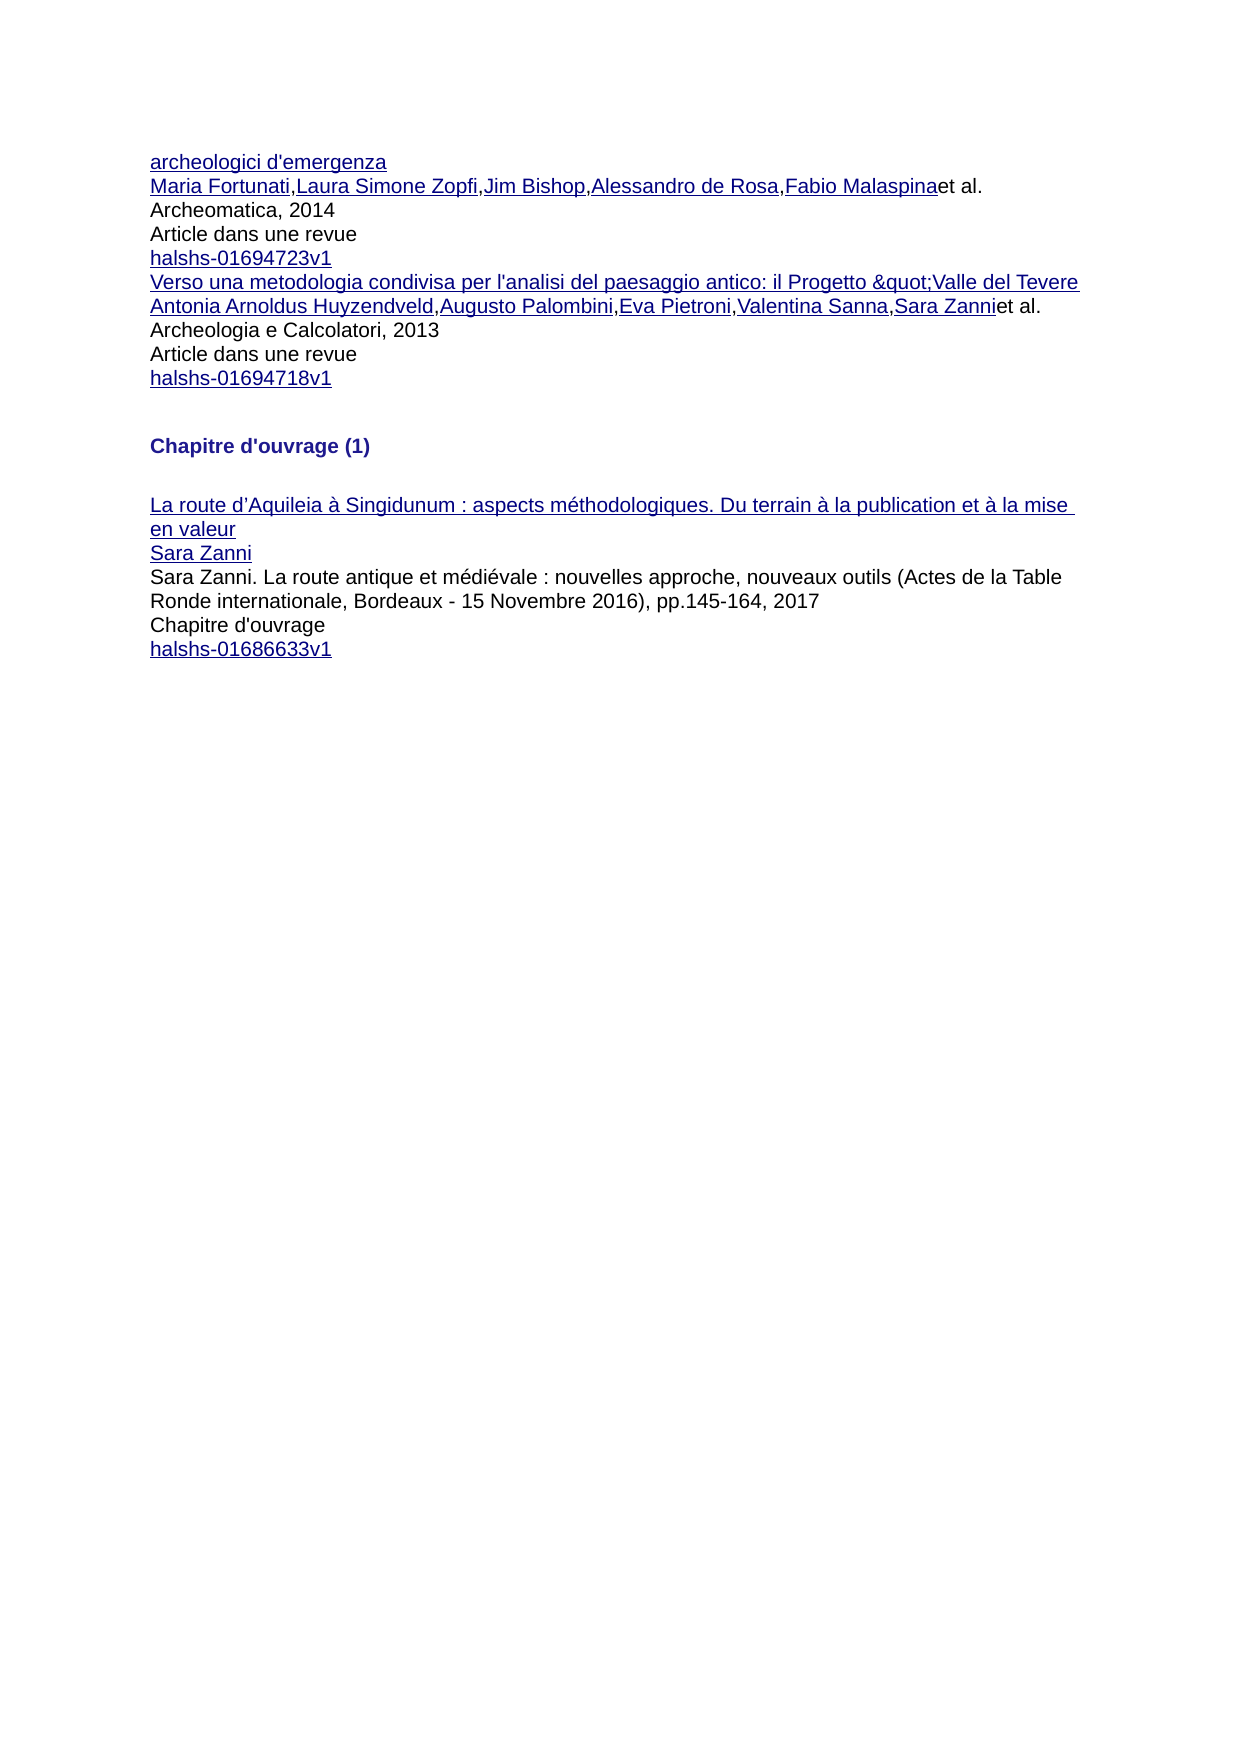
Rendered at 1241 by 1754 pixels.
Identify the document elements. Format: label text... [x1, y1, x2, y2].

table_cell archeologici d'emergenza Maria Fortunati,Laura Simone Zopfi,Jim Bishop,Alessandro de Rosa,Fabio Malaspinaet al. Archeomatica, 2014 Article dans une revue halshs-01694723v1 [150, 150, 1090, 270]
table_cell Verso una metodologia condivisa per l'analisi del paesaggio antico: il Progetto &quot;Valle del Tevere Antonia Arnoldus Huyzendveld,Augusto Palombini,Eva Pietroni,Valentina Sanna,Sara Zanniet al. Archeologia e Calcolatori, 2013 Article dans une revue halshs-01694718v1 [150, 270, 1090, 389]
subtitle Chapitre d'ouvrage (1) [150, 434, 1090, 458]
table_header La route d’Aquileia à Singidunum : aspects méthodologiques. Du terrain à la publication et à la mise en valeur Sara Zanni Sara Zanni. La route antique et médiévale : nouvelles approche, nouveaux outils (Actes de la Table Ronde internationale, Bordeaux - 15 Novembre 2016), pp.145-164, 2017 Chapitre d'ouvrage halshs-01686633v1 [150, 493, 1090, 660]
